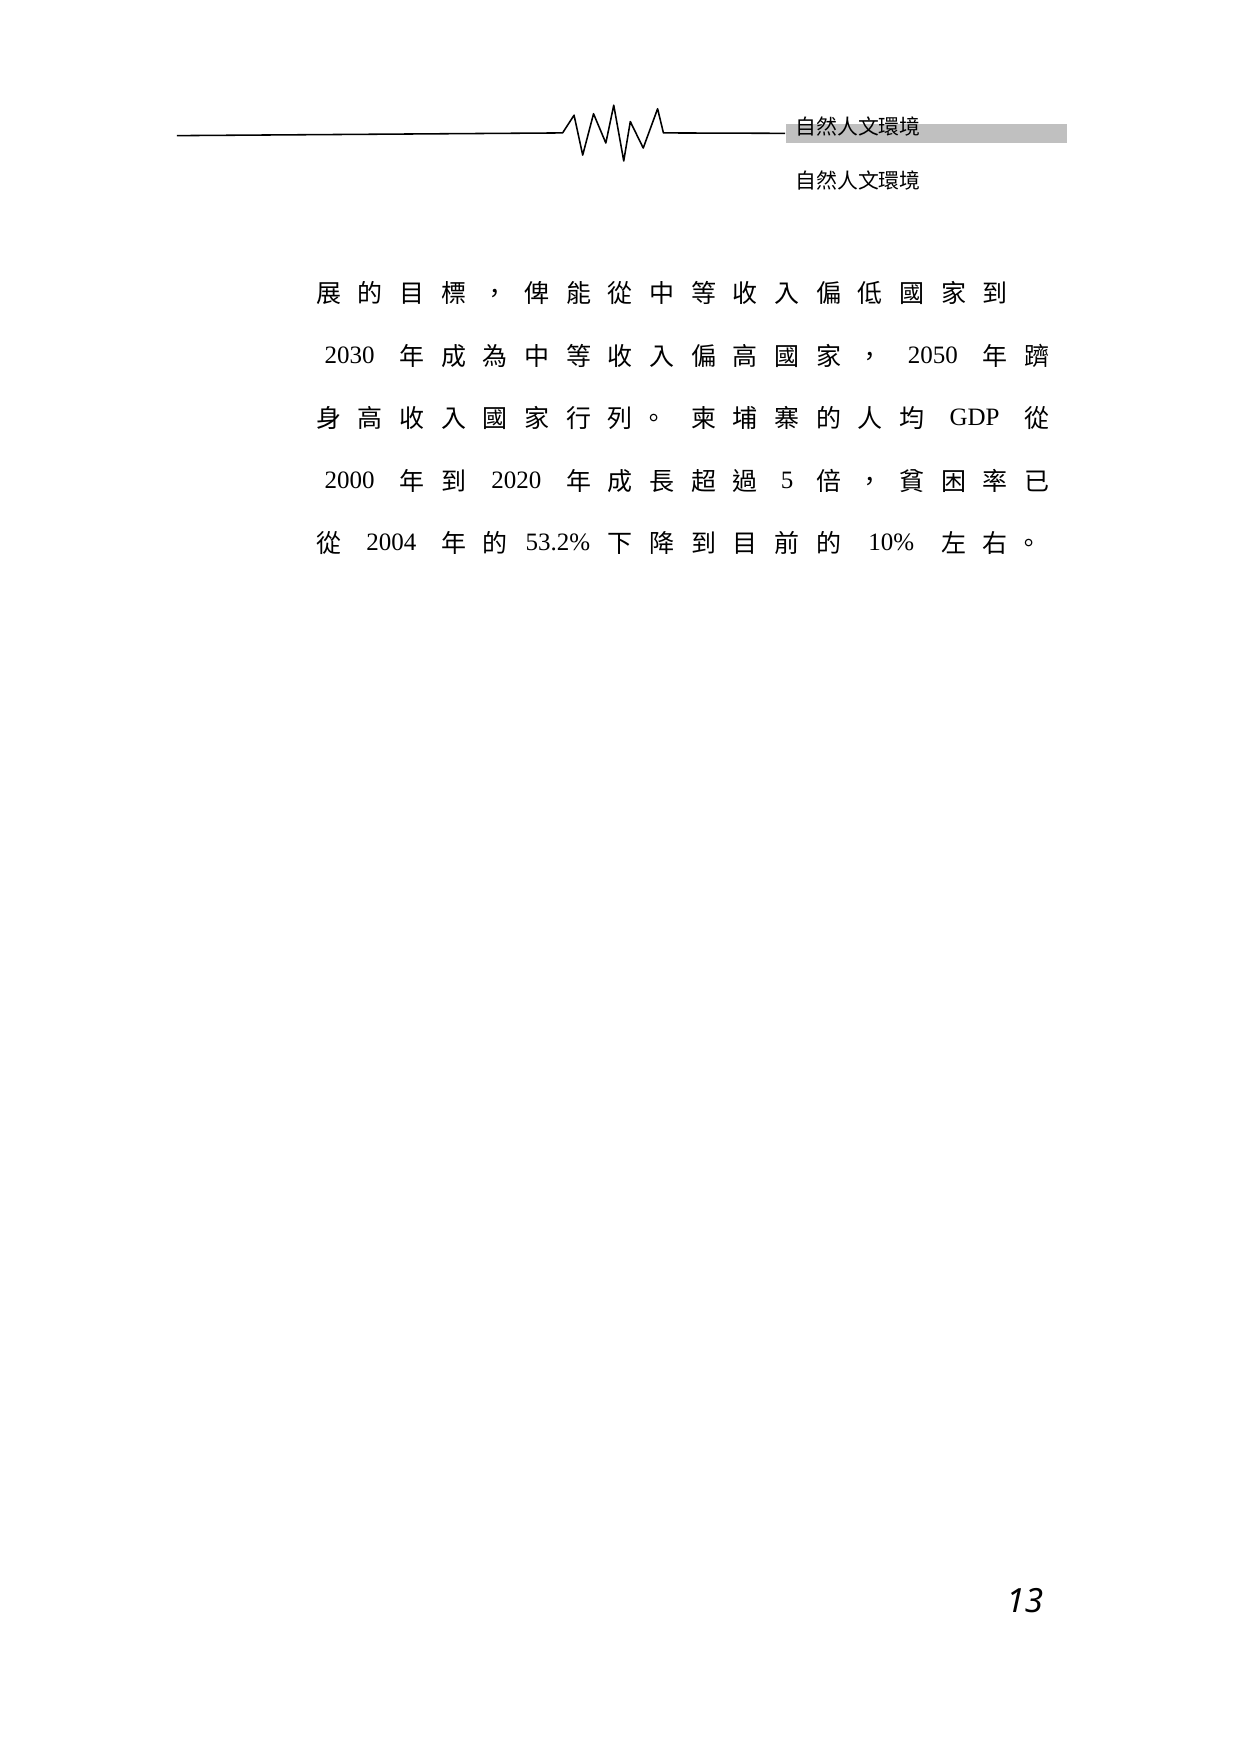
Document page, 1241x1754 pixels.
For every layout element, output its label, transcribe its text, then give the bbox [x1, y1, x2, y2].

text 展的目標，俾能從中等收入偏低國家到2030年成為中等收入偏高國家，2050年躋身高收入國家行列。柬埔寨的人均GDP從2000年到2020年成長超過5倍，貧困率已從2004年的53.2%下降到目前的10%左右。 [281, 250, 1058, 563]
